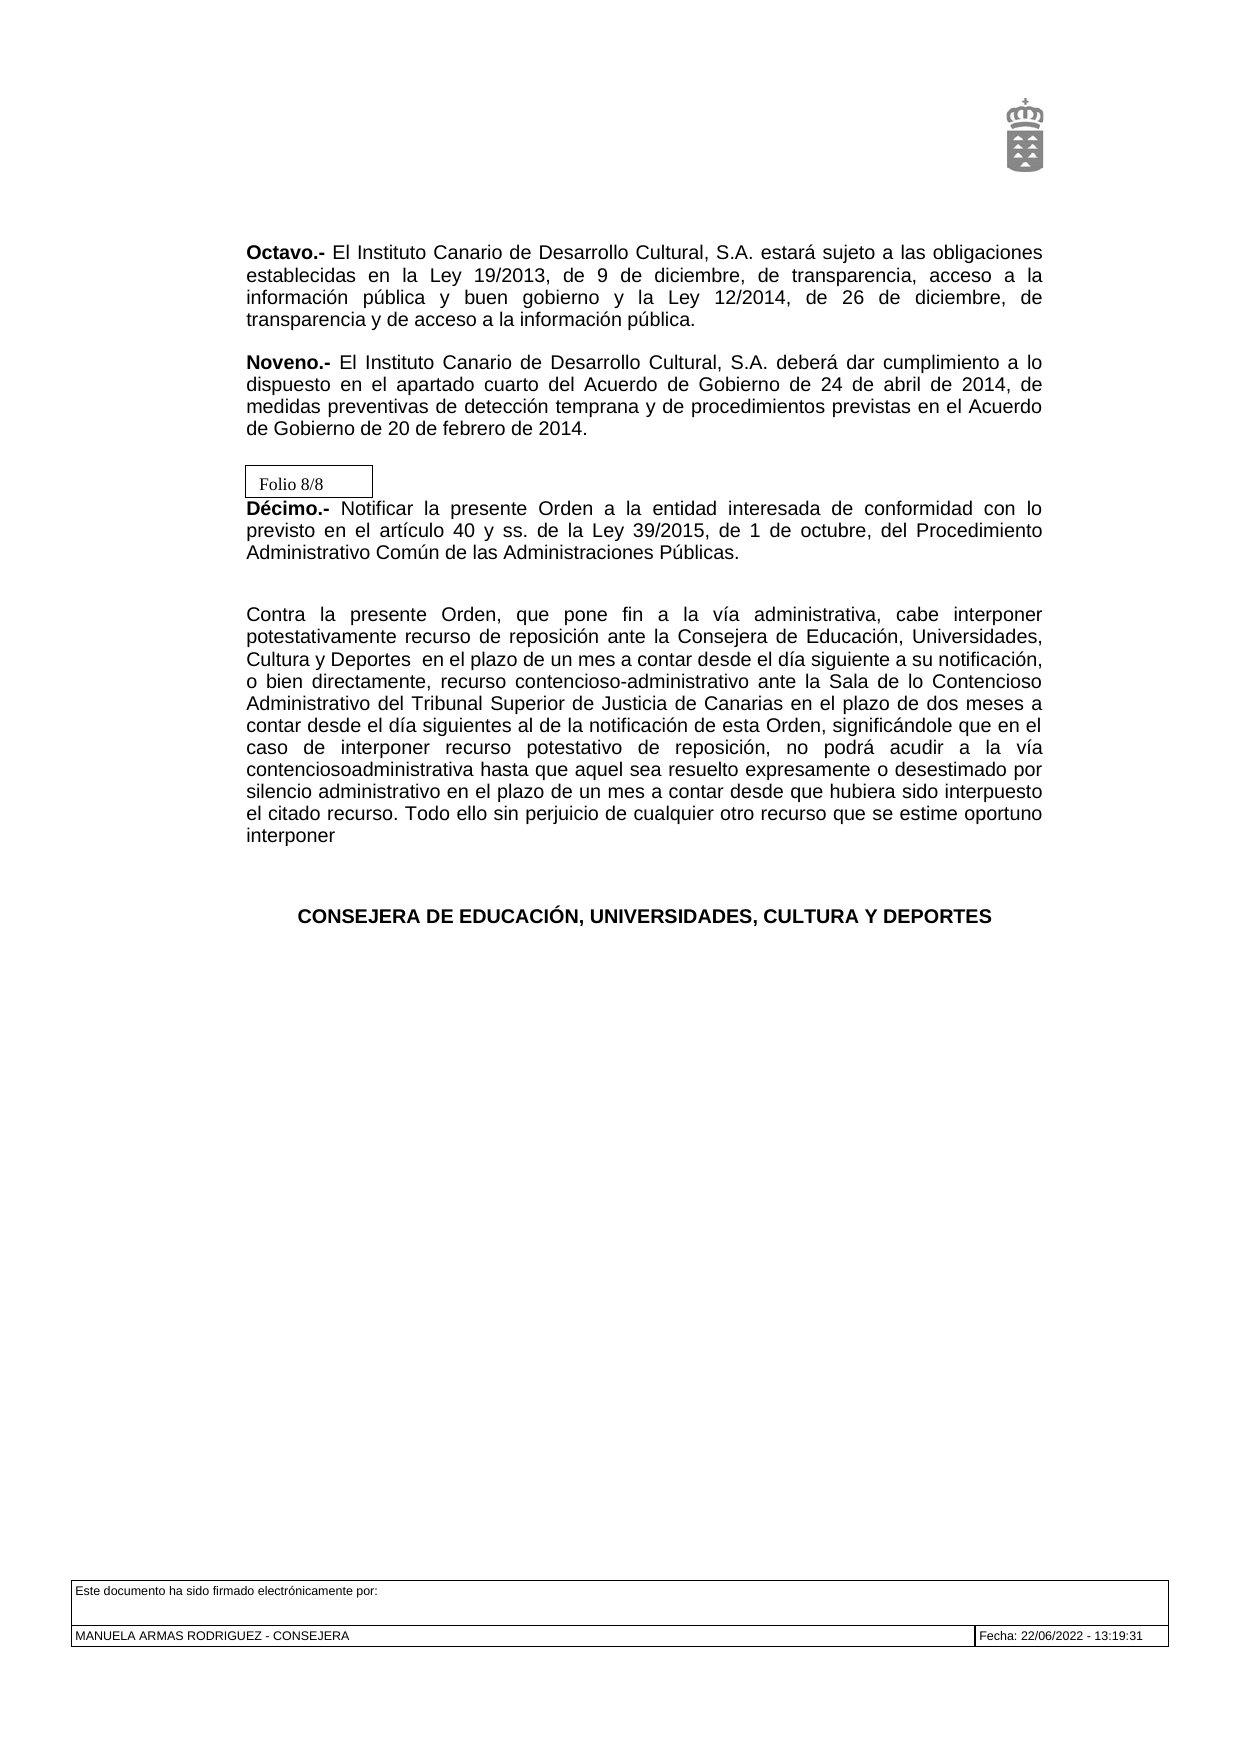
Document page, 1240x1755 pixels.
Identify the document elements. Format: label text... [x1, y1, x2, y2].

text Décimo.- Notificar la presente Orden a la entidad interesada de conformidad con lo previsto en el artículo 40 y ss. de la Ley 39/2015, de 1 de octubre, del Procedimiento Administrativo Común de las Administraciones Públicas. [246, 498, 1044, 564]
table_header Folio 8/8 [246, 466, 372, 497]
table_cell MANUELA ARMAS RODRIGUEZ - CONSEJERA [72, 1626, 974, 1646]
table_header [975, 1581, 1168, 1625]
text Octavo.- El Instituto Canario de Desarrollo Cultural, S.A. estará sujeto a las obligaciones establecidas en la Ley 19/2013, de 9 de diciembre, de transparencia, acceso a la información pública y buen gobierno y la Ley 12/2014, de 26 de diciembre, de transparencia y de acceso a la información pública. [246, 242, 1044, 330]
text CONSEJERA DE EDUCACIÓN, UNIVERSIDADES, CULTURA Y DEPORTES [247, 905, 1042, 927]
table_cell Fecha: 22/06/2022 - 13:19:31 [976, 1626, 1168, 1646]
text Contra la presente Orden, que pone fin a la vía administrativa, cabe interponer potestativamente recurso de reposición ante la Consejera de Educación, Universidades, Cultura y Deportes en el plazo de un mes a contar desde el día siguiente a su notificación, o bien directamente, recurso contencioso-administrativo ante la Sala de lo Contencioso Administrativo del Tribunal Superior de Justicia de Canarias en el plazo de dos meses a contar desde el día siguientes al de la notificación de esta Orden, significándole que en el caso de interponer recurso potestativo de reposición, no podrá acudir a la vía contenciosoadministrativa hasta que aquel sea resuelto expresamente o desestimado por silencio administrativo en el plazo de un mes a contar desde que hubiera sido interpuesto el citado recurso. Todo ello sin perjuicio de cualquier otro recurso que se estime oportuno interponer [246, 604, 1044, 847]
table_header Este documento ha sido firmado electrónicamente por: [72, 1581, 975, 1625]
text Noveno.- El Instituto Canario de Desarrollo Cultural, S.A. deberá dar cumplimiento a lo dispuesto en el apartado cuarto del Acuerdo de Gobierno de 24 de abril de 2014, de medidas preventivas de detección temprana y de procedimientos previstas en el Acuerdo de Gobierno de 20 de febrero de 2014. [246, 352, 1044, 440]
